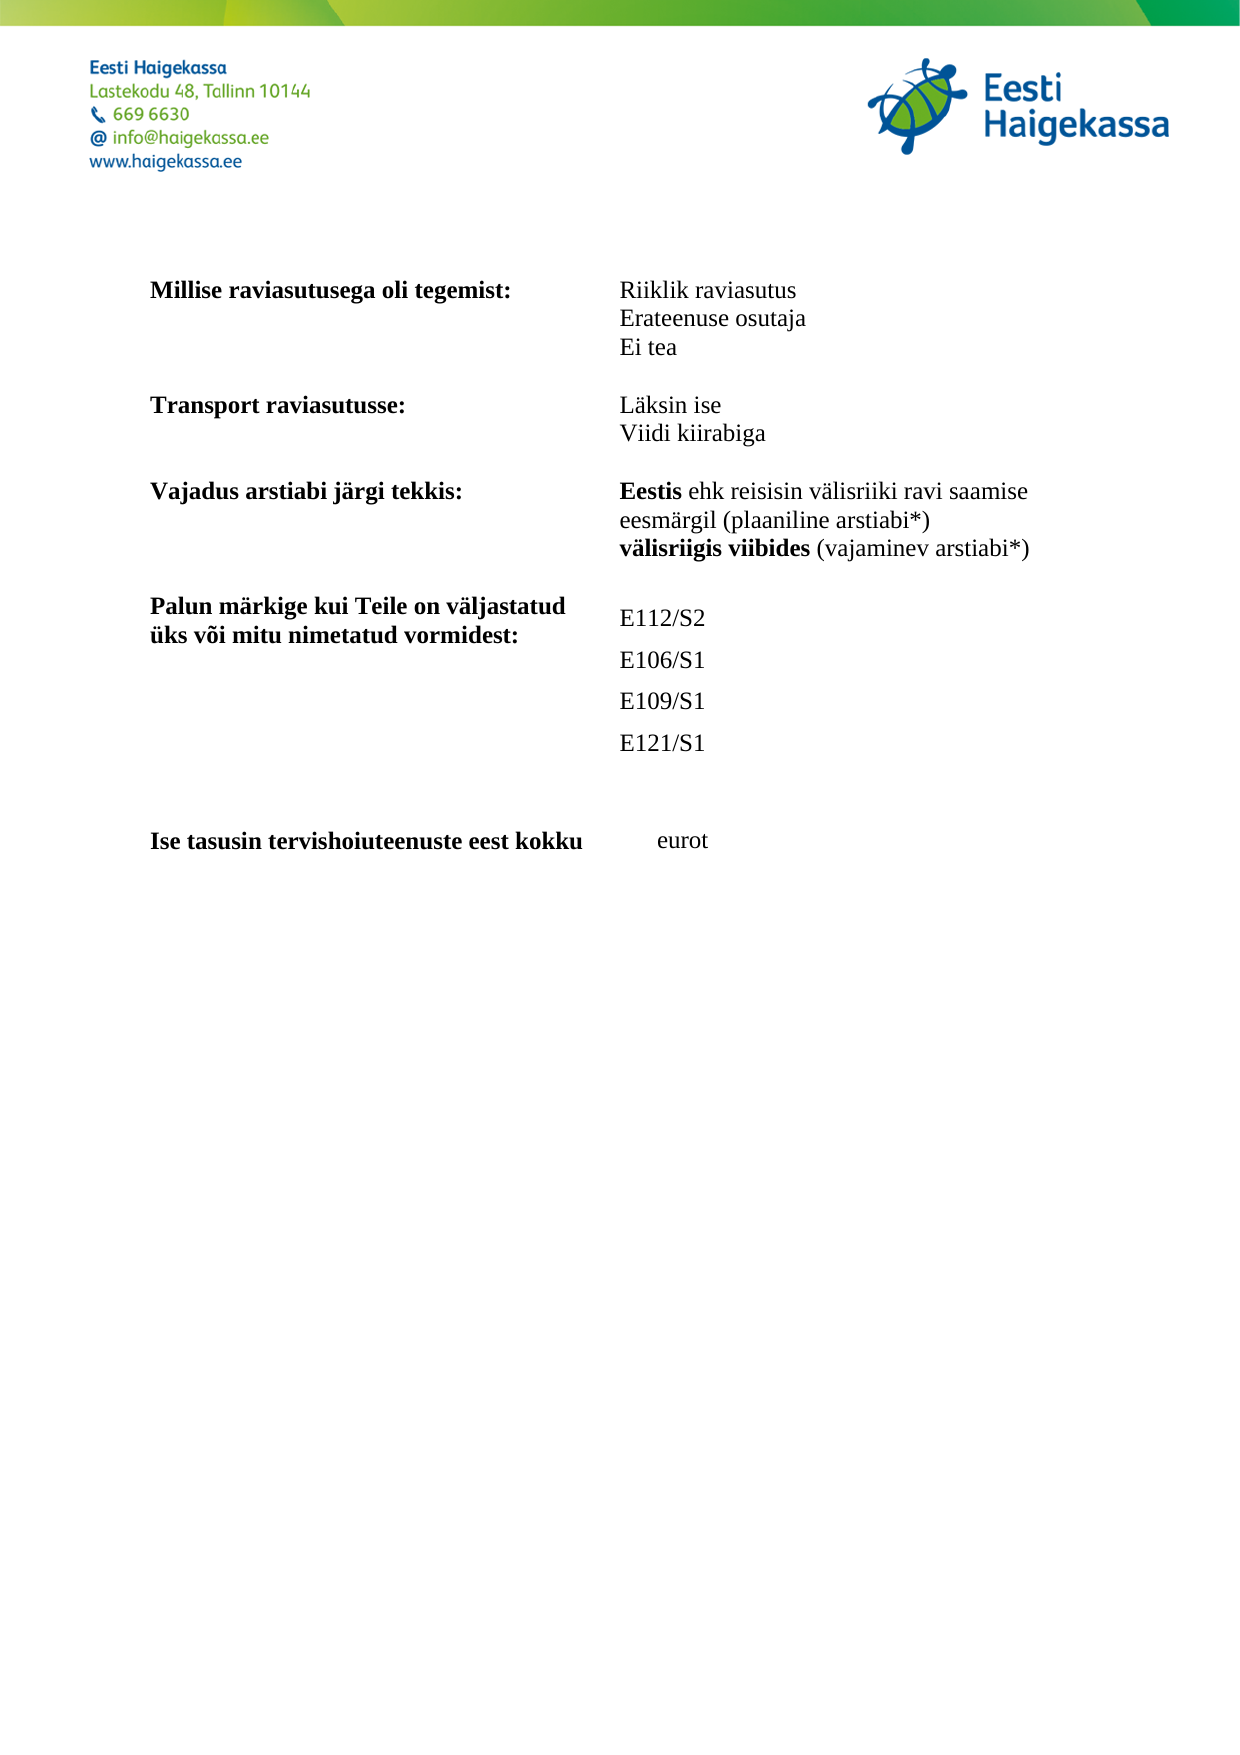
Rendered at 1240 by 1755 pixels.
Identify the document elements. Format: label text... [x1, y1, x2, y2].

table_cell Ei tea [608, 332, 1077, 361]
table_cell E109/S1 [608, 674, 1077, 715]
table_cell [139, 534, 608, 562]
table_cell [139, 332, 608, 361]
table_cell Erateenuse osutaja [608, 304, 1077, 332]
table_cell välisriigis viibides (vajaminev arstiabi*) [608, 534, 1077, 562]
table_cell [139, 419, 608, 447]
table_cell Viidi kiirabiga [608, 419, 1077, 447]
table_header Eestis ehk reisisin välisriiki ravi saamise eesmärgil (plaaniline arstiabi*) [608, 476, 1077, 533]
table_cell [139, 304, 608, 332]
table_header Millise raviasutusega oli tegemist: [139, 275, 608, 303]
table_cell E121/S1 [608, 715, 1077, 756]
table_header Riiklik raviasutus [608, 275, 1077, 303]
table_header eurot [608, 814, 1077, 855]
table_cell E106/S1 [608, 632, 1077, 674]
table_header E112/S2 [608, 591, 1077, 632]
table_header Läksin ise [608, 390, 1077, 418]
table_header Vajadus arstiabi järgi tekkis: [139, 476, 608, 533]
table_header Ise tasusin tervishoiuteenuste eest kokku [139, 814, 608, 855]
table_header Transport raviasutusse: [139, 390, 608, 418]
table_header Palun märkige kui Teile on väljastatud üks või mitu nimetatud vormidest: [139, 591, 608, 756]
